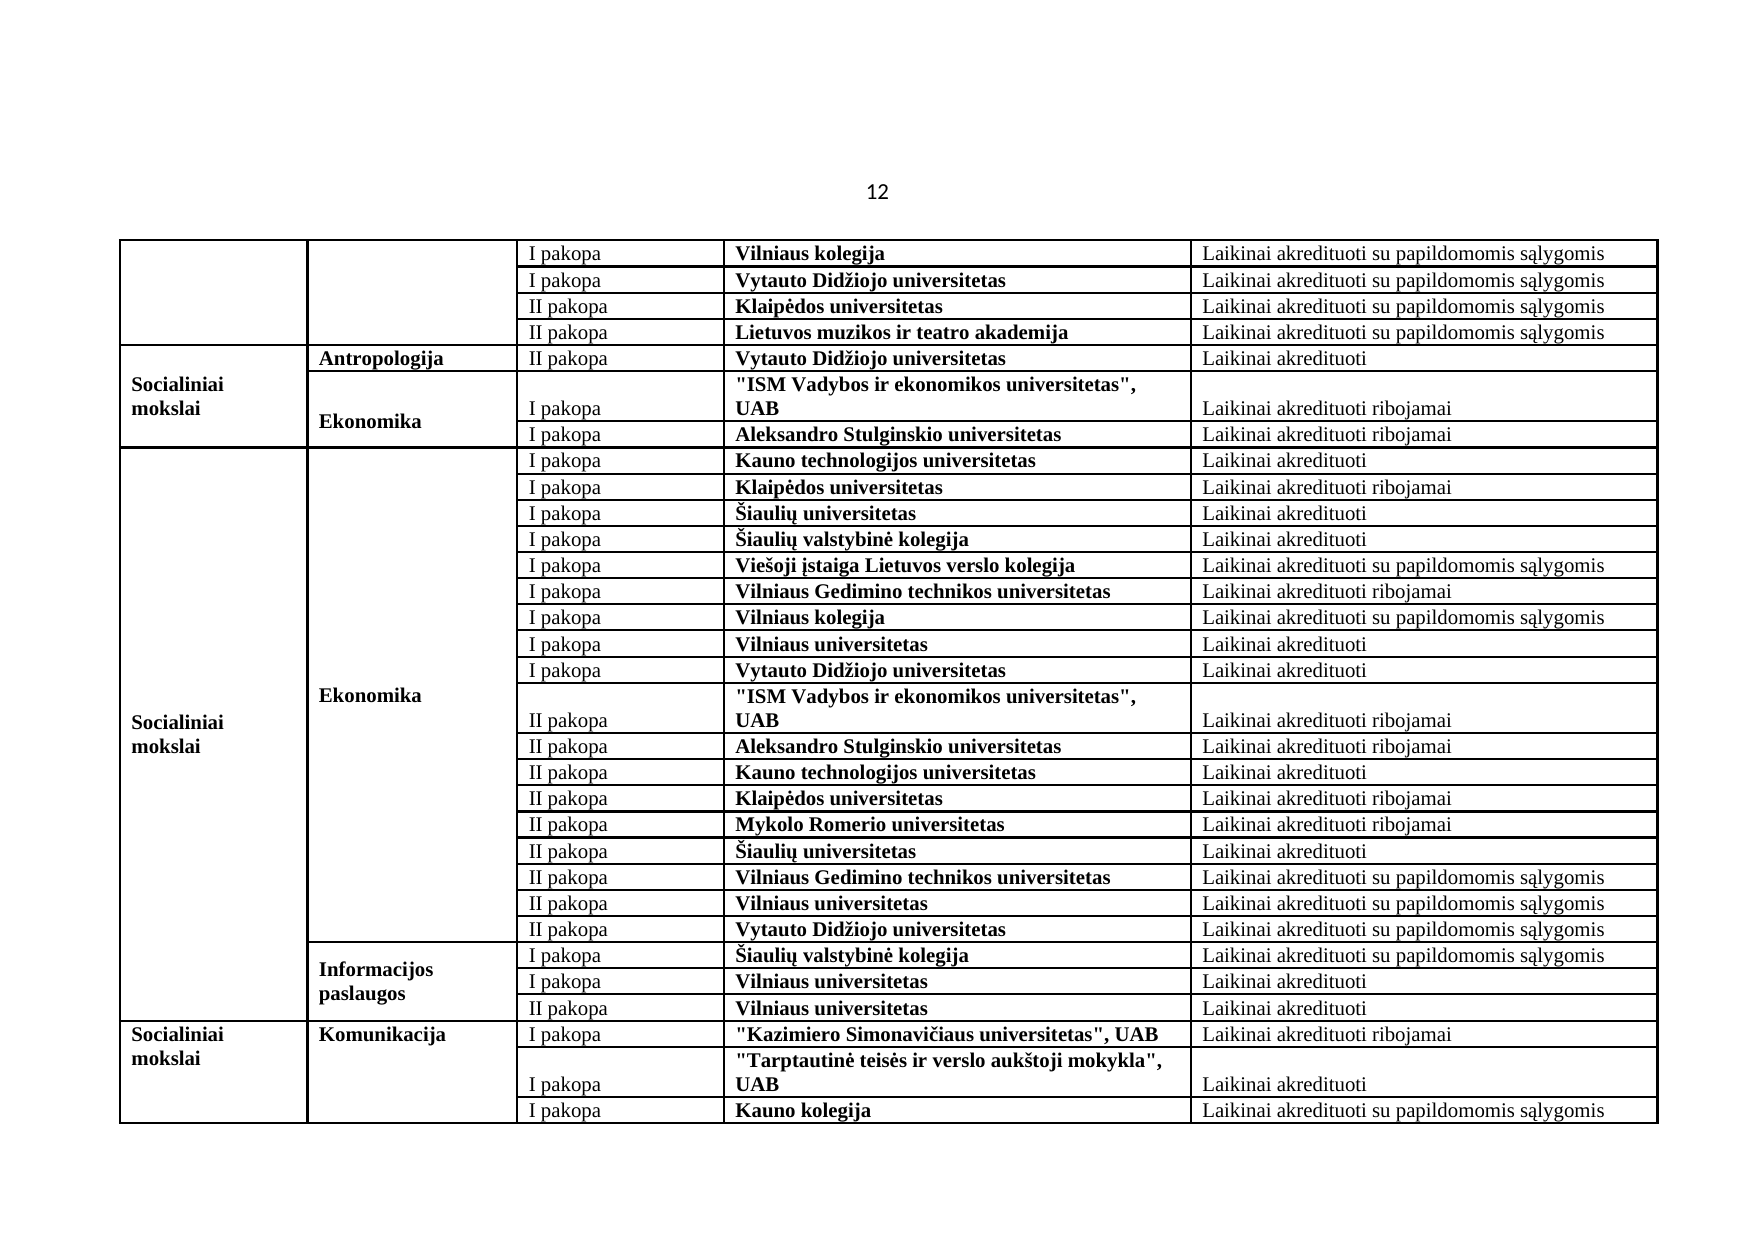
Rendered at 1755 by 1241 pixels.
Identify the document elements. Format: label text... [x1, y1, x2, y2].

table_cell II pakopa [518, 891, 723, 915]
table_cell Vilniaus universitetas [725, 631, 1190, 656]
table_cell Šiaulių valstybinė kolegija [725, 943, 1190, 967]
table_cell II pakopa [518, 917, 723, 941]
table_cell I pakopa [518, 475, 723, 499]
table_cell II pakopa [518, 294, 723, 318]
table_cell Vytauto Didžiojo universitetas [725, 917, 1190, 941]
table_cell II pakopa [518, 320, 723, 344]
table_cell Vytauto Didžiojo universitetas [725, 658, 1190, 682]
table_cell Lietuvos muzikos ir teatro akademija [725, 320, 1190, 344]
table_cell Laikinai akredituoti [1192, 631, 1656, 656]
table_cell Laikinai akredituoti ribojamai [1192, 475, 1656, 499]
table_cell Kauno kolegija [725, 1098, 1190, 1122]
table_cell I pakopa [518, 1098, 723, 1122]
table_cell Viešoji įstaiga Lietuvos verslo kolegija [725, 553, 1190, 577]
table_cell Laikinai akredituoti su papildomomis sąlygomis [1192, 865, 1656, 889]
table_cell I pakopa [518, 605, 723, 629]
table_cell Socialiniai mokslai [121, 346, 306, 446]
table_cell Laikinai akredituoti su papildomomis sąlygomis [1192, 891, 1656, 915]
table_cell I pakopa [518, 1022, 723, 1046]
table_cell Vilniaus universitetas [725, 995, 1190, 1019]
table_cell Laikinai akredituoti su papildomomis sąlygomis [1192, 241, 1656, 265]
table_cell Vytauto Didžiojo universitetas [725, 268, 1190, 292]
table_cell [121, 241, 306, 344]
table_cell Laikinai akredituoti ribojamai [1192, 579, 1656, 603]
table_cell Mykolo Romerio universitetas [725, 813, 1190, 836]
table_cell "Kazimiero Simonavičiaus universitetas", UAB [725, 1022, 1190, 1046]
table_cell II pakopa [518, 786, 723, 810]
table_cell Laikinai akredituoti [1192, 995, 1656, 1019]
table_cell Laikinai akredituoti [1192, 501, 1656, 525]
table_cell II pakopa [518, 734, 723, 758]
table_cell Laikinai akredituoti ribojamai [1192, 1022, 1656, 1046]
table_cell Vilniaus kolegija [725, 241, 1190, 265]
table_cell Laikinai akredituoti ribojamai [1192, 813, 1656, 836]
table_cell II pakopa [518, 684, 723, 732]
table_cell Kauno technologijos universitetas [725, 760, 1190, 784]
table_cell I pakopa [518, 1048, 723, 1096]
table_cell Laikinai akredituoti su papildomomis sąlygomis [1192, 268, 1656, 292]
table_cell I pakopa [518, 449, 723, 472]
table_cell "Tarptautinė teisės ir verslo aukštoji mokykla", UAB [725, 1048, 1190, 1096]
table_cell Laikinai akredituoti [1192, 527, 1656, 551]
table_cell Laikinai akredituoti su papildomomis sąlygomis [1192, 294, 1656, 318]
table_cell Aleksandro Stulginskio universitetas [725, 422, 1190, 446]
table_cell I pakopa [518, 969, 723, 993]
table_cell Laikinai akredituoti [1192, 658, 1656, 682]
table_cell I pakopa [518, 422, 723, 446]
table_cell I pakopa [518, 372, 723, 420]
table_cell Komunikacija [309, 1022, 516, 1122]
table_cell Vilniaus Gedimino technikos universitetas [725, 579, 1190, 603]
table_cell Ekonomika [309, 372, 516, 446]
table_cell Šiaulių universitetas [725, 501, 1190, 525]
table_cell Laikinai akredituoti [1192, 839, 1656, 863]
table_cell Ekonomika [309, 449, 516, 941]
table_cell II pakopa [518, 839, 723, 863]
table_cell I pakopa [518, 241, 723, 265]
table_cell Klaipėdos universitetas [725, 294, 1190, 318]
table_cell II pakopa [518, 346, 723, 370]
table_cell "ISM Vadybos ir ekonomikos universitetas", UAB [725, 684, 1190, 732]
table_cell Informacijos paslaugos [309, 943, 516, 1019]
table_cell Laikinai akredituoti ribojamai [1192, 422, 1656, 446]
table_cell Vytauto Didžiojo universitetas [725, 346, 1190, 370]
table_cell I pakopa [518, 268, 723, 292]
table_cell I pakopa [518, 579, 723, 603]
table_cell Šiaulių universitetas [725, 839, 1190, 863]
table_cell Socialiniai mokslai [121, 1022, 306, 1122]
table_cell Vilniaus universitetas [725, 969, 1190, 993]
table_cell II pakopa [518, 865, 723, 889]
table_cell Laikinai akredituoti su papildomomis sąlygomis [1192, 605, 1656, 629]
table_cell I pakopa [518, 501, 723, 525]
table_cell Laikinai akredituoti su papildomomis sąlygomis [1192, 320, 1656, 344]
table_cell [309, 241, 516, 344]
table_cell Laikinai akredituoti su papildomomis sąlygomis [1192, 1098, 1656, 1122]
table_cell II pakopa [518, 813, 723, 836]
table_cell Klaipėdos universitetas [725, 475, 1190, 499]
table_cell "ISM Vadybos ir ekonomikos universitetas", UAB [725, 372, 1190, 420]
table_cell I pakopa [518, 631, 723, 656]
table_cell Laikinai akredituoti [1192, 969, 1656, 993]
table_cell Vilniaus kolegija [725, 605, 1190, 629]
table_cell Laikinai akredituoti [1192, 346, 1656, 370]
table_cell I pakopa [518, 658, 723, 682]
table_cell Laikinai akredituoti [1192, 449, 1656, 472]
table_cell Laikinai akredituoti [1192, 760, 1656, 784]
table_cell Laikinai akredituoti su papildomomis sąlygomis [1192, 553, 1656, 577]
table_cell Laikinai akredituoti su papildomomis sąlygomis [1192, 917, 1656, 941]
table_cell I pakopa [518, 553, 723, 577]
table_cell Aleksandro Stulginskio universitetas [725, 734, 1190, 758]
table_cell II pakopa [518, 995, 723, 1019]
table_cell I pakopa [518, 527, 723, 551]
table_cell Laikinai akredituoti ribojamai [1192, 372, 1656, 420]
table_cell Vilniaus Gedimino technikos universitetas [725, 865, 1190, 889]
table_cell Laikinai akredituoti [1192, 1048, 1656, 1096]
table_cell Laikinai akredituoti ribojamai [1192, 786, 1656, 810]
table_cell Laikinai akredituoti su papildomomis sąlygomis [1192, 943, 1656, 967]
table_cell Vilniaus universitetas [725, 891, 1190, 915]
table_cell Klaipėdos universitetas [725, 786, 1190, 810]
table_cell I pakopa [518, 943, 723, 967]
table_cell Šiaulių valstybinė kolegija [725, 527, 1190, 551]
table_cell Socialiniai mokslai [121, 449, 306, 1019]
table_cell Kauno technologijos universitetas [725, 449, 1190, 472]
table_cell II pakopa [518, 760, 723, 784]
table_cell Laikinai akredituoti ribojamai [1192, 734, 1656, 758]
table_cell Laikinai akredituoti ribojamai [1192, 684, 1656, 732]
table_cell Antropologija [309, 346, 516, 370]
